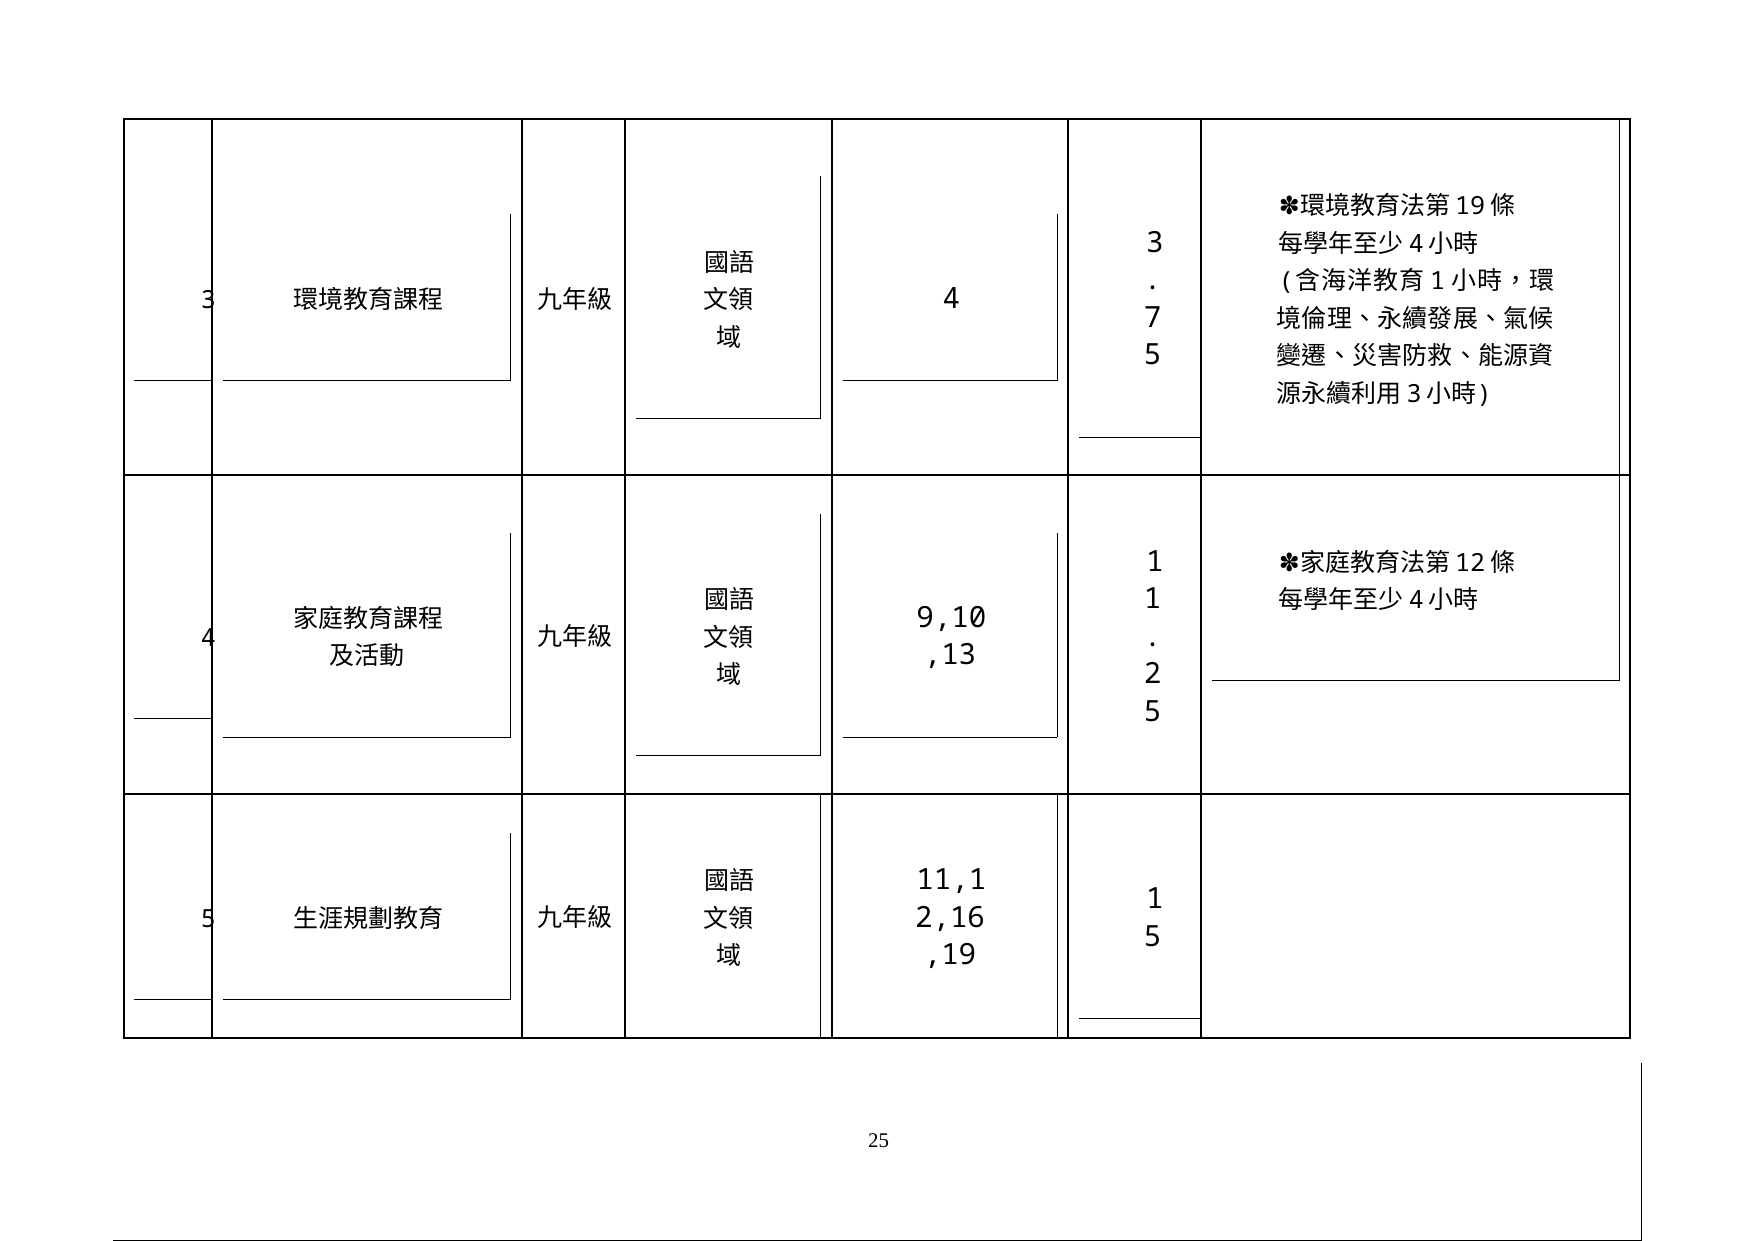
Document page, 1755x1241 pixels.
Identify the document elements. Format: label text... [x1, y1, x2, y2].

table_cell 15 [1069, 795, 1200, 1037]
table_cell 4 [833, 120, 1067, 474]
table_cell [1058, 795, 1067, 1037]
table_cell 11.25 [1069, 476, 1200, 793]
table_cell 九年級 [523, 476, 624, 793]
table_cell 3 [125, 120, 211, 474]
table_cell 3.75 [1069, 120, 1200, 474]
table_cell ✽環境教育法第19條 每學年至少4小時 (含海洋教育1小時，環境倫理、永續發展、氣候變遷、災害防救、能源資源永續利用3小時) [1202, 120, 1619, 474]
table_cell 環境教育課程 [213, 120, 521, 474]
table_cell 5 [125, 795, 211, 1037]
table_cell 家庭教育課程及活動 [213, 476, 521, 793]
table_cell 國語文領域 [626, 795, 820, 1037]
table_cell 九年級 [523, 795, 624, 1037]
table_cell 9,10,13 [833, 476, 1067, 793]
table_cell 11,12,16,19 [833, 795, 1057, 1037]
table_cell 4 [125, 476, 211, 793]
table_cell [821, 795, 831, 1037]
table_cell 生涯規劃教育 [213, 795, 521, 1037]
table_cell [1620, 120, 1629, 474]
table_cell 九年級 [523, 120, 624, 474]
table_cell 國語文領域 [626, 476, 831, 793]
table_cell [1202, 795, 1629, 1037]
table_cell 國語文領域 [626, 120, 831, 474]
table_cell ✽家庭教育法第12條 每學年至少4小時 [1202, 476, 1629, 793]
